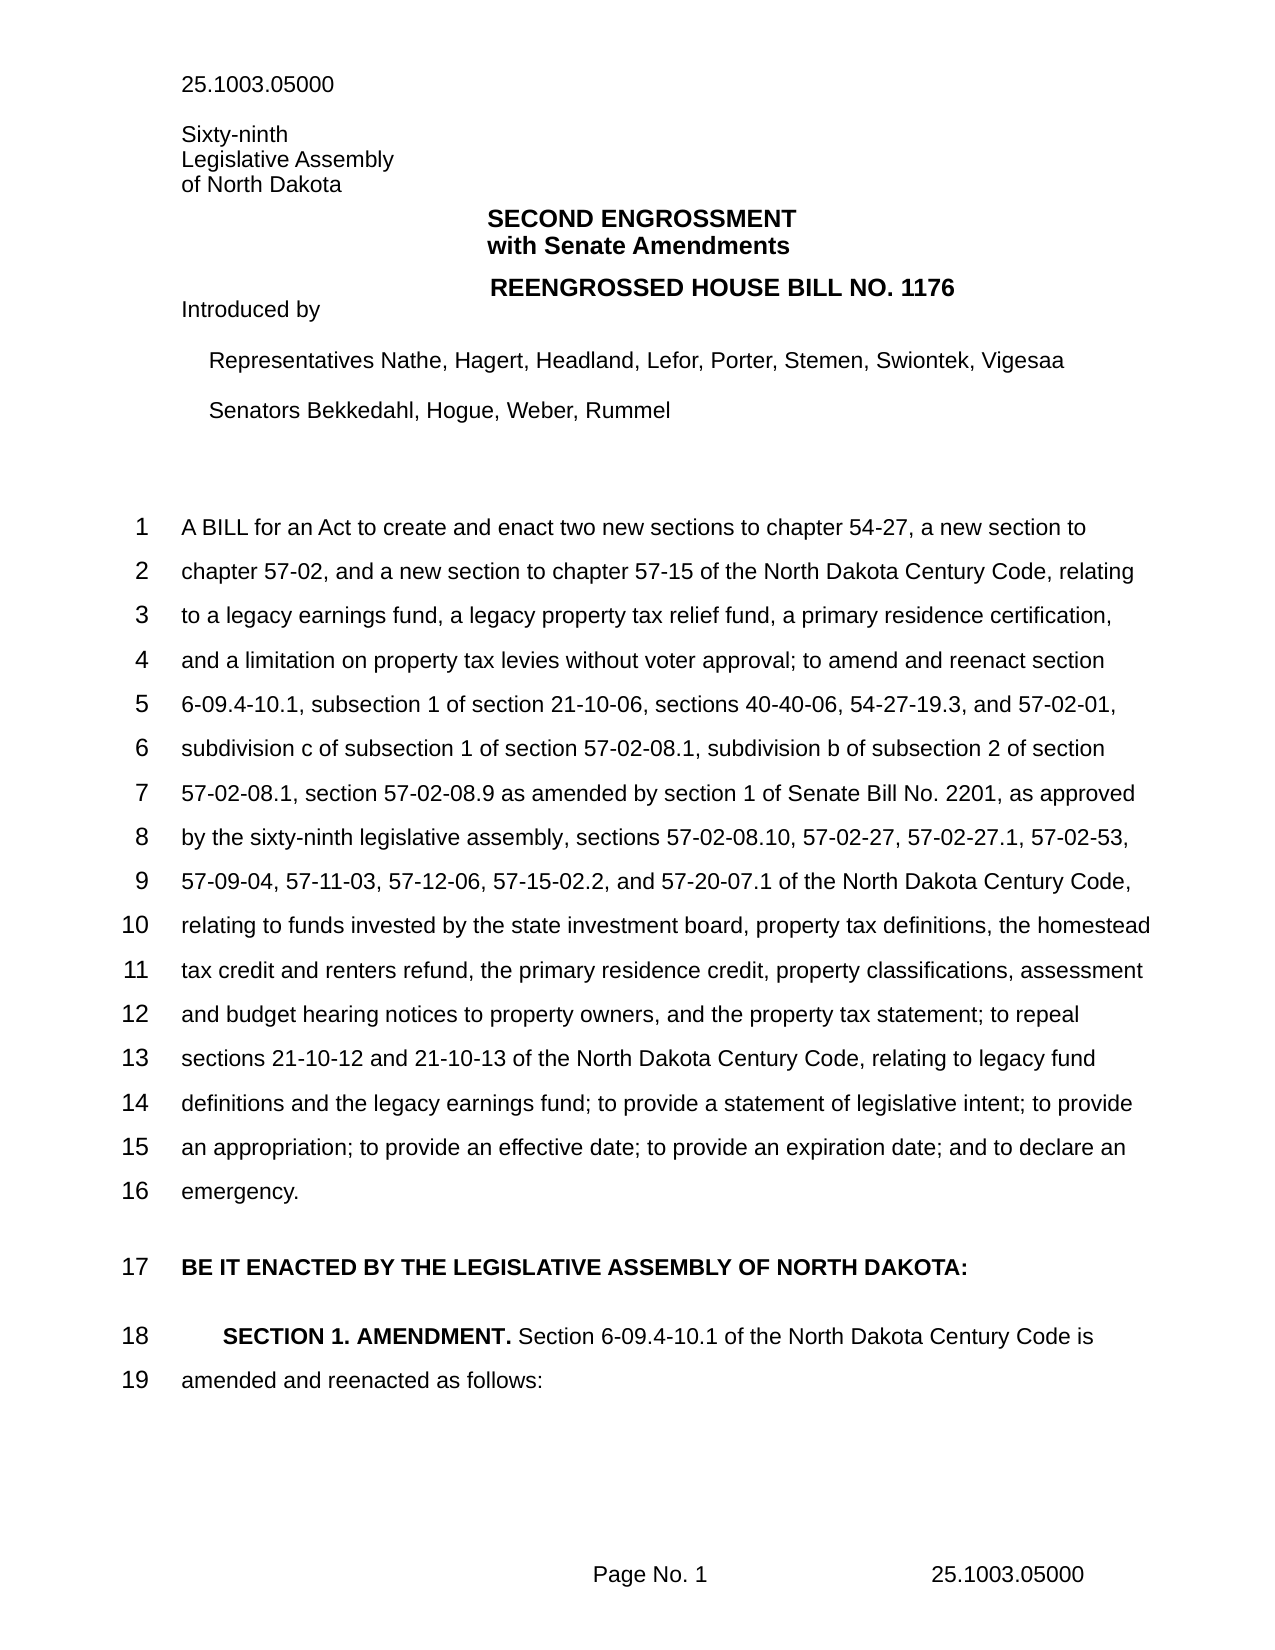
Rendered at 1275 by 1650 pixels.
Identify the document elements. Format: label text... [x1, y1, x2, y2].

text Sixty-ninth [181, 123, 1154, 148]
title A BILL for an Act to create and enact two new sections to chapter 54‑27, a new section to chapter 57‑02, and a new section to chapter 57‑15 of the North Dakota Century Code, relating to a legacy earnings fund, a legacy property tax relief fund, a primary residence certification, and a limitation on property tax levies without voter approval; to amend and reenact section 6‑09.4‑10.1, subsection 1 of section 21‑10‑06, sections 40‑40‑06, 54‑27‑19.3, and 57‑02‑01, subdivision c of subsection 1 of section 57‑02‑08.1, subdivision b of subsection 2 of section 57‑02‑08.1, section 57‑02‑08.9 as amended by section 1 of Senate Bill No. 2201, as approved by the sixty-ninth legislative assembly, sections 57‑02‑08.10, 57‑02‑27, 57‑02‑27.1, 57‑02‑53, 57‑09‑04, 57‑11‑03, 57‑12‑06, 57‑15‑02.2, and 57‑20‑07.1 of the North Dakota Century Code, relating to funds invested by the state investment board, property tax definitions, the homestead tax credit and renters refund, the primary residence credit, property classifications, assessment and budget hearing notices to property owners, and the property tax statement; to repeal sections 21‑10‑12 and 21‑10‑13 of the North Dakota Century Code, relating to legacy fund definitions and the legacy earnings fund; to provide a statement of legislative intent; to provide an appropriation; to provide an effective date; to provide an expiration date; and to declare an emergency. [181, 500, 1154, 1208]
text of North Dakota [181, 173, 1154, 198]
title SECOND ENGROSSMENT [487, 206, 797, 233]
text Introduced by [181, 298, 1154, 323]
text Representatives Nathe, Hagert, Headland, Lefor, Porter, Stemen, Swiontek, Vigesaa [208, 350, 1154, 373]
text 25.1003.05000 [181, 73, 1154, 98]
text SECTION 1. AMENDMENT. Section 6‑09.4‑10.1 of the North Dakota Century Code is amended and reenacted as follows: [181, 1309, 1154, 1397]
text Legislative Assembly [181, 148, 1154, 173]
title REENGROSSED House BILL NO. 1176 [490, 272, 955, 301]
title with Senate Amendments [487, 233, 797, 260]
text BE IT ENACTED BY THE LEGISLATIVE ASSEMBLY OF NORTH DAKOTA: [181, 1239, 1154, 1284]
text Senators Bekkedahl, Hogue, Weber, Rummel [208, 400, 1154, 423]
